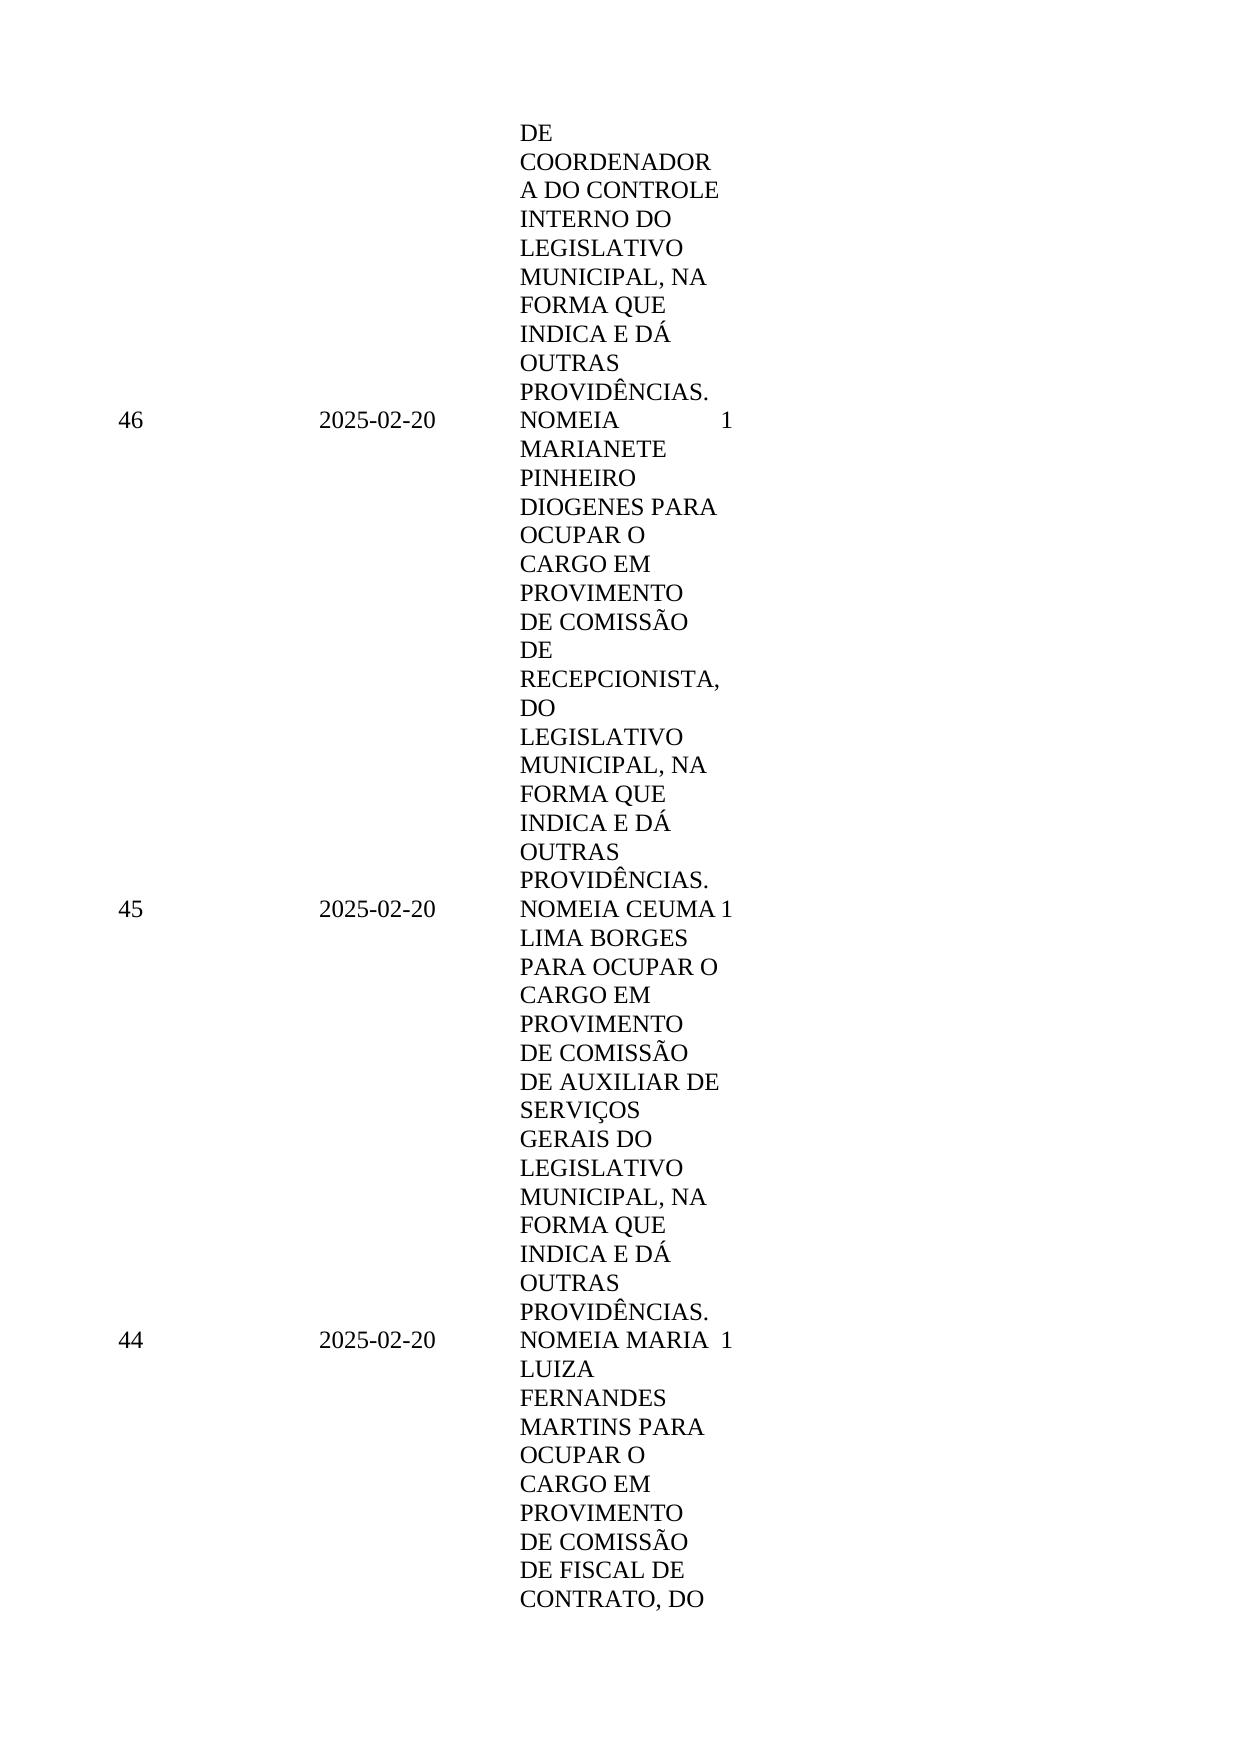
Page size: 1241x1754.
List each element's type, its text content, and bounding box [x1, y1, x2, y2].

table_cell [720, 118, 921, 406]
table_cell [921, 406, 1122, 894]
table_cell 2025-02-20 [319, 406, 519, 894]
table_cell 1 [720, 894, 921, 1326]
table_cell 1 [720, 406, 921, 894]
table_cell 45 [118, 894, 319, 1326]
table_cell NOMEIA MARIA LUIZA FERNANDES MARTINS PARA OCUPAR O CARGO EM PROVIMENTO DE COMISSÃO DE FISCAL DE CONTRATO, DO [520, 1326, 720, 1613]
table_cell NOMEIA CEUMA LIMA BORGES PARA OCUPAR O CARGO EM PROVIMENTO DE COMISSÃO DE AUXILIAR DE SERVIÇOS GERAIS DO LEGISLATIVO MUNICIPAL, NA FORMA QUE INDICA E DÁ OUTRAS PROVIDÊNCIAS. [520, 894, 720, 1326]
table_cell 2025-02-20 [319, 1326, 519, 1613]
table_cell 44 [118, 1326, 319, 1613]
table_cell 2025-02-20 [319, 894, 519, 1326]
table_cell [319, 118, 519, 406]
table_cell [921, 118, 1122, 406]
table_cell 1 [720, 1326, 921, 1613]
table_cell [118, 118, 319, 406]
table_cell [921, 894, 1122, 1326]
table_cell 46 [118, 406, 319, 894]
table_cell [921, 1326, 1122, 1613]
table_cell NOMEIA MARIANETE PINHEIRO DIOGENES PARA OCUPAR O CARGO EM PROVIMENTO DE COMISSÃO DE RECEPCIONISTA, DO LEGISLATIVO MUNICIPAL, NA FORMA QUE INDICA E DÁ OUTRAS PROVIDÊNCIAS. [520, 406, 720, 894]
table_cell DE COORDENADORA DO CONTROLE INTERNO DO LEGISLATIVO MUNICIPAL, NA FORMA QUE INDICA E DÁ OUTRAS PROVIDÊNCIAS. [520, 118, 720, 406]
